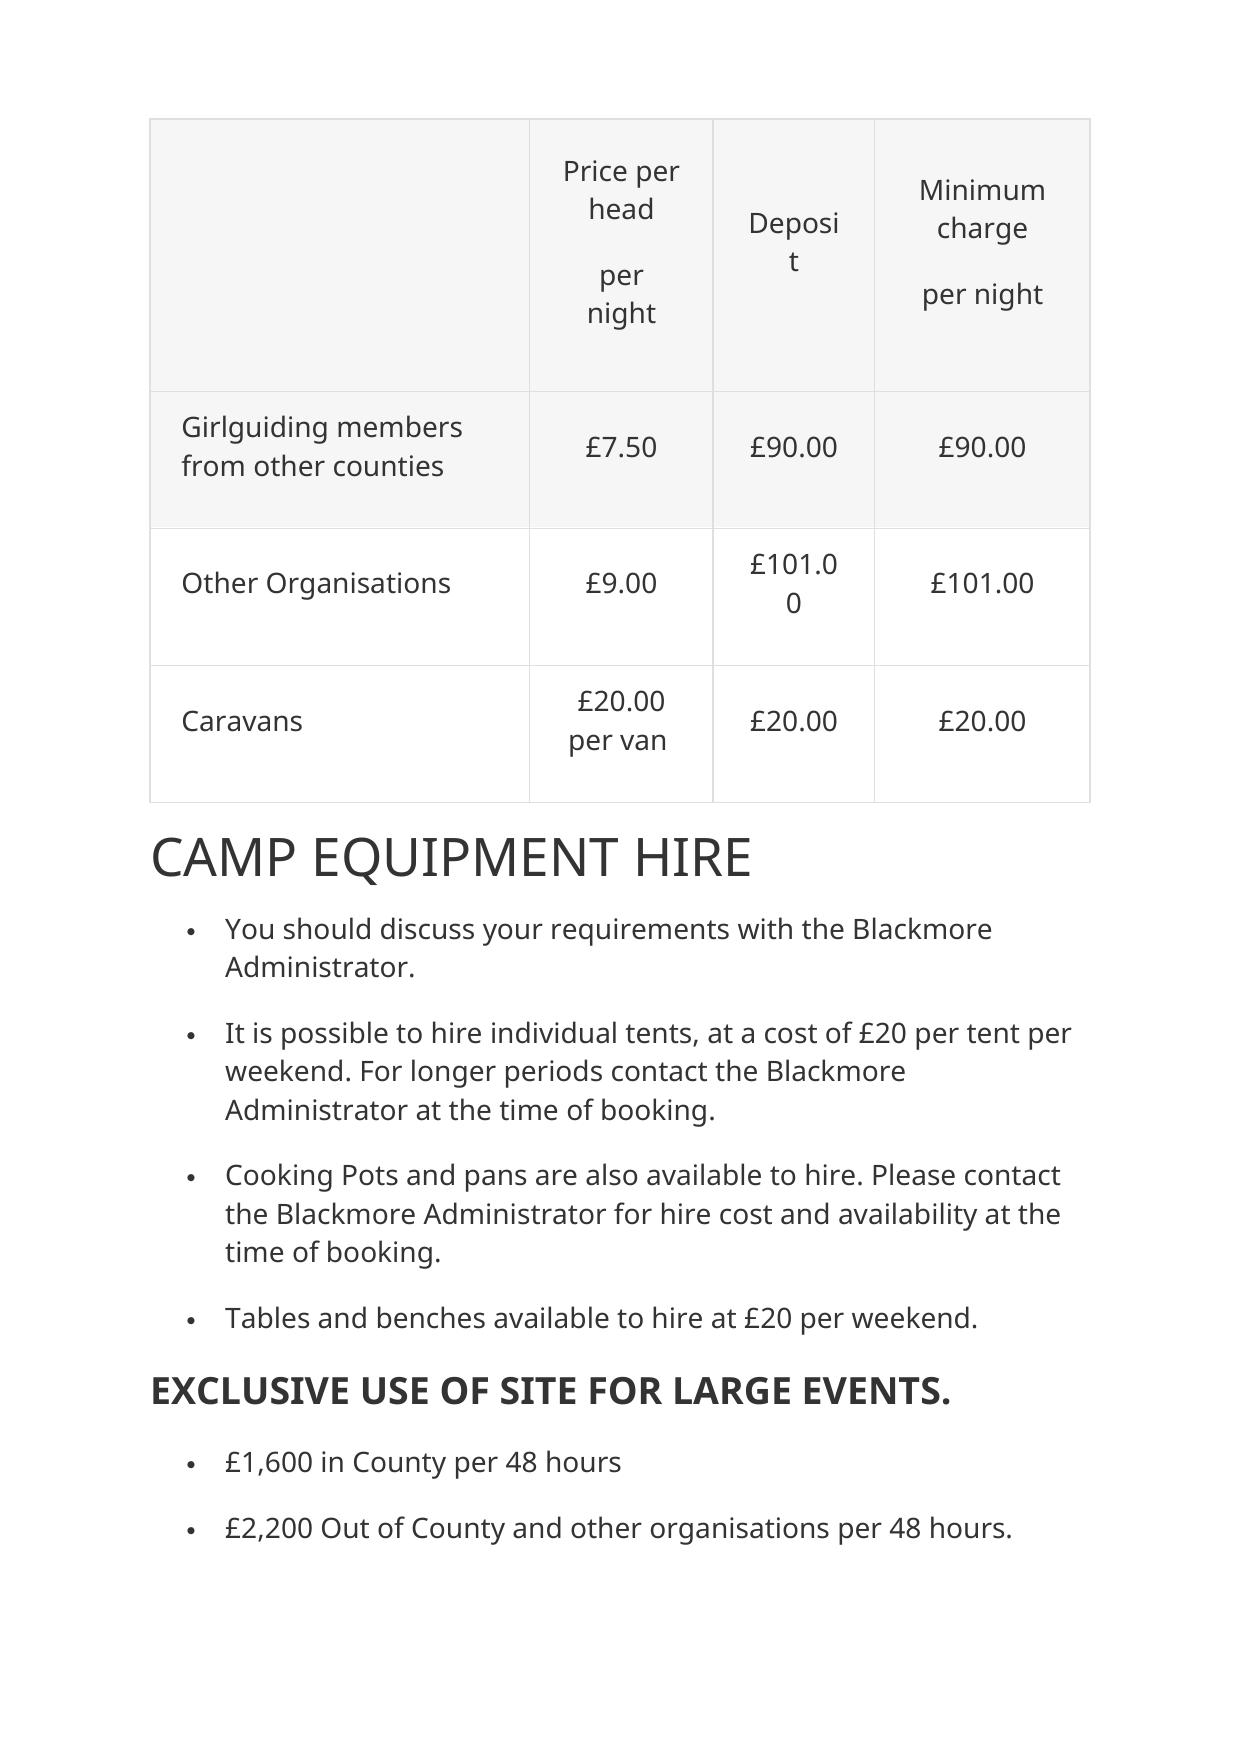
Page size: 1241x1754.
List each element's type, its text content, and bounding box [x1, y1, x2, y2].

table_cell £101.00 [714, 529, 874, 664]
table_cell £101.00 [875, 529, 1089, 664]
list £2,200 Out of County and other organisations per 48 hours. [187, 1508, 1090, 1547]
table_cell £20.00 [875, 666, 1089, 801]
table_header [151, 120, 529, 391]
list You should discuss your requirements with the Blackmore Administrator. [187, 909, 1090, 986]
subtitle CAMP EQUIPMENT HIRE [150, 820, 1090, 892]
table_cell Caravans [151, 666, 529, 801]
table_cell £20.00 [714, 666, 874, 801]
list Cooking Pots and pans are also available to hire. Please contact the Blackmore Administrator for hire cost and availability at the time of booking. [187, 1156, 1090, 1271]
table_cell £7.50 [530, 392, 712, 527]
table_cell £90.00 [714, 392, 874, 527]
table_cell Other Organisations [151, 529, 529, 664]
table_header Minimum charge per night [875, 120, 1089, 391]
table_cell £9.00 [530, 529, 712, 664]
list Tables and benches available to hire at £20 per weekend. [187, 1298, 1090, 1336]
table_cell £90.00 [875, 392, 1089, 527]
list It is possible to hire individual tents, at a cost of £20 per tent per weekend. For longer periods contact the Blackmore Administrator at the time of booking. [187, 1013, 1090, 1128]
subtitle EXCLUSIVE USE OF SITE FOR LARGE EVENTS. [150, 1364, 1090, 1415]
table_cell £20.00 per van [530, 666, 712, 801]
table_header Price per head per night [530, 120, 712, 391]
table_cell Girlguiding members from other counties [151, 392, 529, 527]
table_header Deposit [714, 120, 874, 391]
list £1,600 in County per 48 hours [187, 1442, 1090, 1481]
